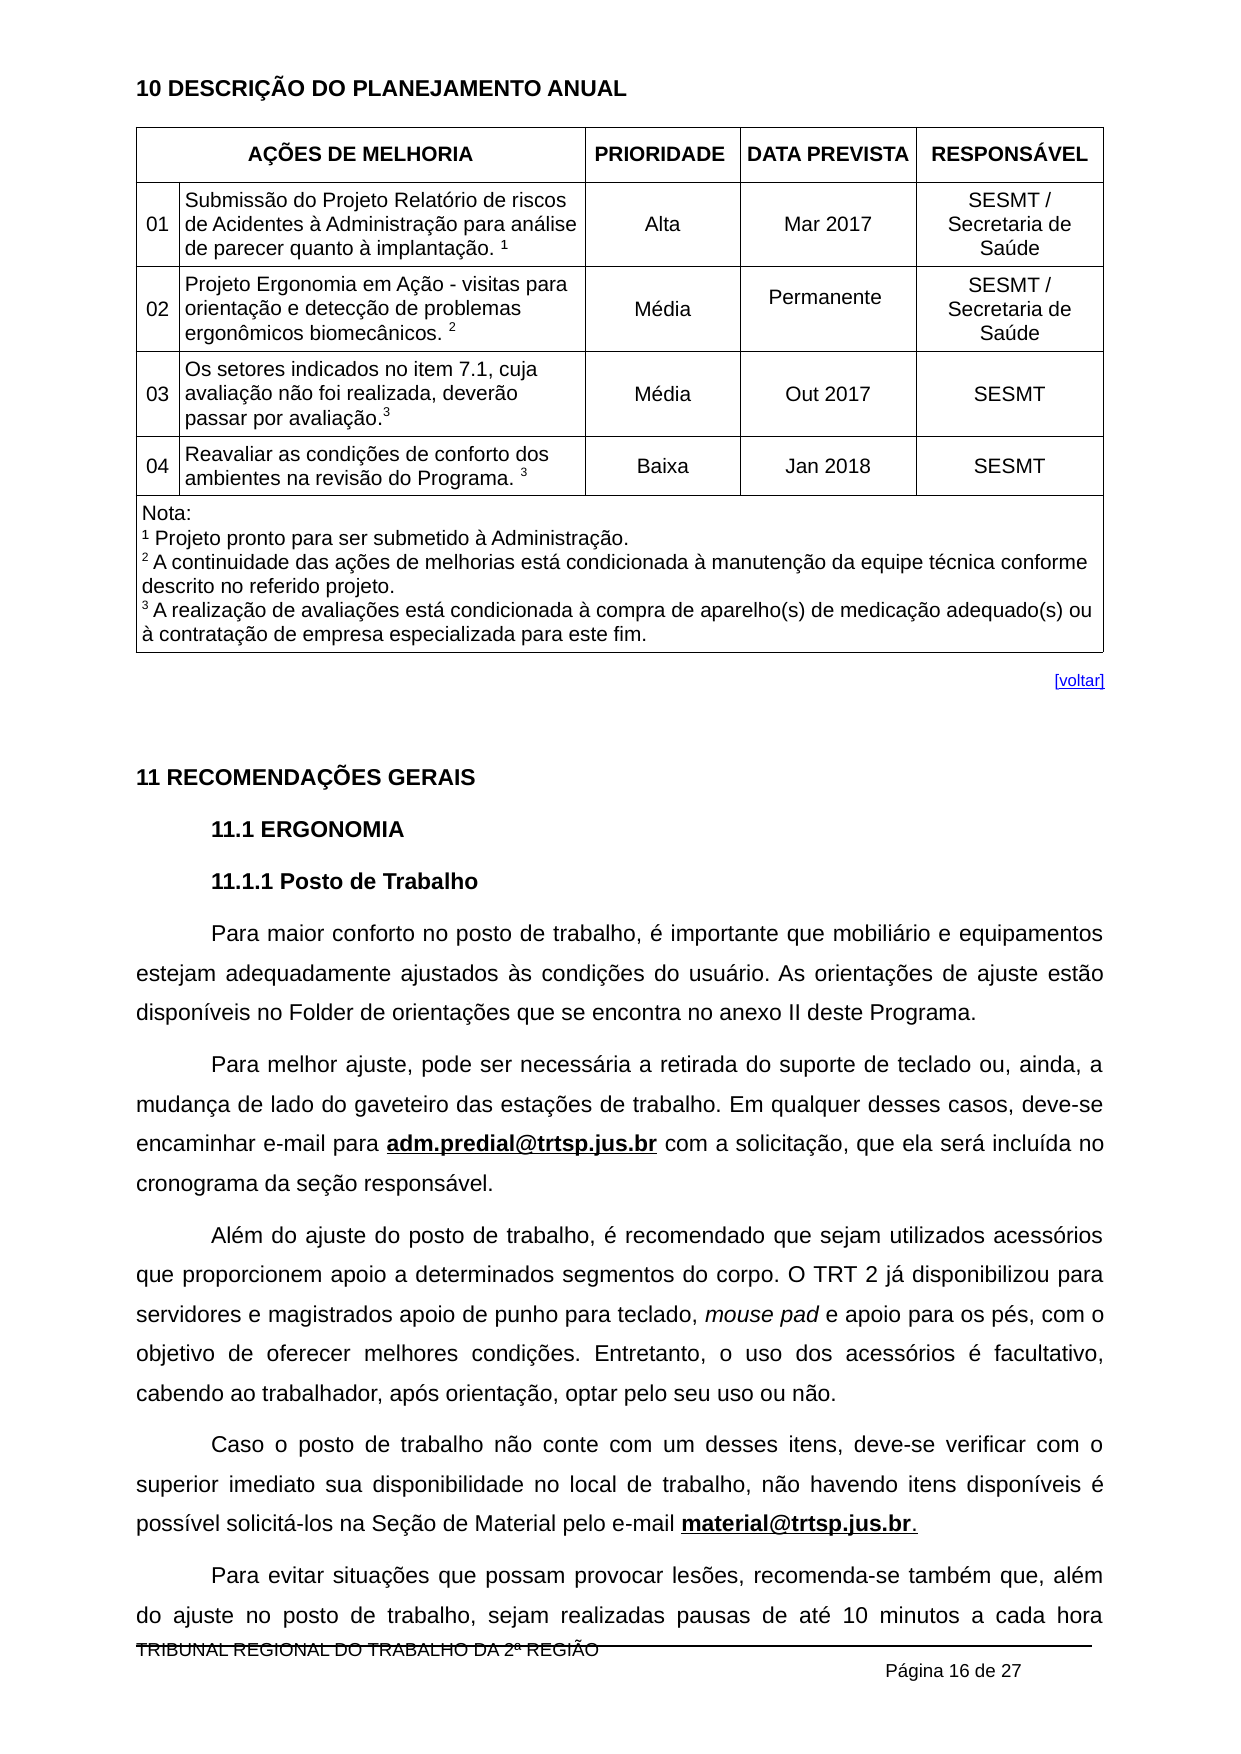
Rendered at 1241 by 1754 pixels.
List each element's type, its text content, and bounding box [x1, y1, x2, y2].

table_cell 04 [137, 437, 179, 495]
text Para melhor ajuste, pode ser necessária a retirada do suporte de teclado ou, ainda, a mudança de lado do gaveteiro das estações de trabalho. Em qualquer desses casos, deve-se encaminhar e-mail para adm.predial@trtsp.jus.br com a solicitação, que ela será incluída no cronograma da seção responsável. [136, 1051, 1104, 1196]
table_cell Média [586, 267, 740, 351]
table_cell Alta [586, 183, 740, 266]
table_cell SESMT / Secretaria de Saúde [917, 267, 1103, 351]
table_header RESPONSÁVEL [917, 128, 1103, 182]
text Para maior conforto no posto de trabalho, é importante que mobiliário e equipamentos estejam adequadamente ajustados às condições do usuário. As orientações de ajuste estão disponíveis no Folder de orientações que se encontra no anexo II deste Programa. [136, 920, 1104, 1026]
table_cell SESMT / Secretaria de Saúde [917, 183, 1103, 266]
table_cell Baixa [586, 437, 740, 495]
table_cell Jan 2018 [741, 437, 916, 495]
table_cell SESMT [917, 352, 1103, 436]
table_cell Reavaliar as condições de conforto dos ambientes na revisão do Programa. 3 [180, 437, 585, 495]
table_cell Out 2017 [741, 352, 916, 436]
text 11.1 ERGONOMIA [136, 816, 1104, 842]
table_cell Projeto Ergonomia em Ação - visitas para orientação e detecção de problemas ergonômicos biomecânicos. 2 [180, 267, 585, 351]
text 11 RECOMENDAÇÕES GERAIS [136, 764, 1104, 790]
text Para evitar situações que possam provocar lesões, recomenda-se também que, além do ajuste no posto de trabalho, sejam realizadas pausas de até 10 minutos a cada hora [136, 1562, 1104, 1628]
text Além do ajuste do posto de trabalho, é recomendado que sejam utilizados acessórios que proporcionem apoio a determinados segmentos do corpo. O TRT 2 já disponibilizou para servidores e magistrados apoio de punho para teclado, mouse pad e apoio para os pés, com o objetivo de oferecer melhores condições. Entretanto, o uso dos acessórios é facultativo, cabendo ao trabalhador, após orientação, optar pelo seu uso ou não. [136, 1222, 1104, 1406]
table_cell 03 [137, 352, 179, 436]
table_header DATA PREVISTA [741, 128, 916, 182]
text 11.1.1 Posto de Trabalho [136, 868, 1104, 894]
text Caso o posto de trabalho não conte com um desses itens, deve-se verificar com o superior imediato sua disponibilidade no local de trabalho, não havendo itens disponíveis é possível solicitá-los na Seção de Material pelo e-mail material@trtsp.jus.br. [136, 1431, 1104, 1537]
table_cell 02 [137, 267, 179, 351]
table_cell 01 [137, 183, 179, 266]
table_header PRIORIDADE [586, 128, 740, 182]
table_cell Mar 2017 [741, 183, 916, 266]
text 10 DESCRIÇÃO DO PLANEJAMENTO ANUAL [136, 75, 1104, 101]
table_cell Os setores indicados no item 7.1, cuja avaliação não foi realizada, deverão passar por avaliação.3 [180, 352, 585, 436]
table_cell Nota: ¹ Projeto pronto para ser submetido à Administração. 2 A continuidade das ações de melhorias está condicionada à manutenção da equipe técnica conforme descrito no referido projeto. 3 A realização de avaliações está condicionada à compra de aparelho(s) de medicação adequado(s) ou à contratação de empresa especializada para este fim. [137, 496, 1103, 652]
table_cell SESMT [917, 437, 1103, 495]
table_cell Média [586, 352, 740, 436]
table_header AÇÕES DE MELHORIA [137, 128, 585, 182]
text [voltar] [136, 671, 1104, 690]
table_cell Submissão do Projeto Relatório de riscos de Acidentes à Administração para análise de parecer quanto à implantação. ¹ [180, 183, 585, 266]
table_cell Permanente [741, 267, 916, 351]
